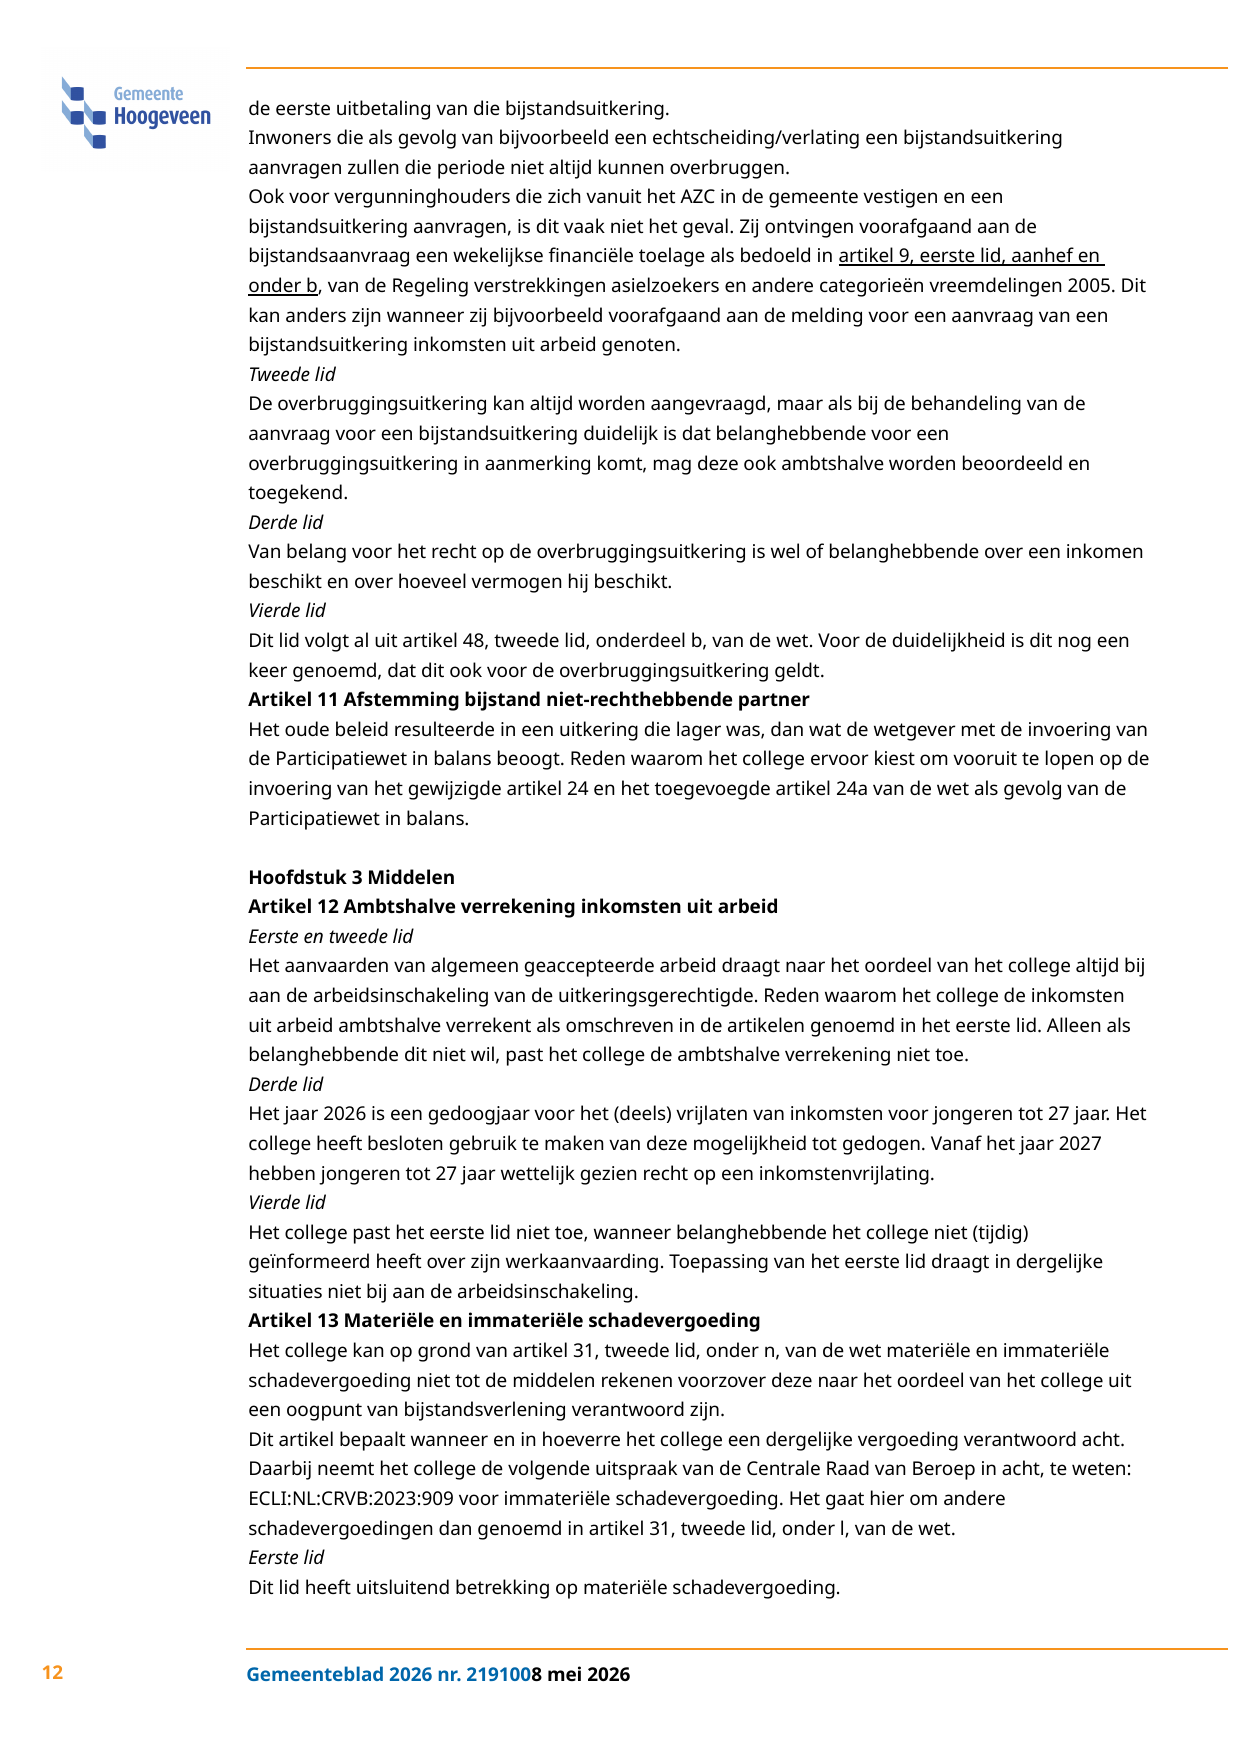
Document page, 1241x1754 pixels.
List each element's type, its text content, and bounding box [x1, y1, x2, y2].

text Eerste lid [248, 1544, 1152, 1570]
text Het college kan op grond van artikel 31, tweede lid, onder n, van de wet materiële en immateriële schadevergoeding niet tot de middelen rekenen voorzover deze naar het oordeel van het college uit een oogpunt van bijstandsverlening verantwoord zijn. [248, 1337, 1152, 1422]
text Het college past het eerste lid niet toe, wanneer belanghebbende het college niet (tijdig) geïnformeerd heeft over zijn werkaanvaarding. Toepassing van het eerste lid draagt in dergelijke situaties niet bij aan de arbeidsinschakeling. [248, 1219, 1152, 1304]
text de eerste uitbetaling van die bijstandsuitkering. [248, 95, 1152, 121]
text Derde lid [248, 509, 1152, 535]
text Vierde lid [248, 1189, 1152, 1215]
text Artikel 13 Materiële en immateriële schadevergoeding [248, 1308, 1152, 1333]
text Het aanvaarden van algemeen geaccepteerde arbeid draagt naar het oordeel van het college altijd bij aan de arbeidsinschakeling van de uitkeringsgerechtigde. Reden waarom het college de inkomsten uit arbeid ambtshalve verrekent als omschreven in de artikelen genoemd in het eerste lid. Alleen als belanghebbende dit niet wil, past het college de ambtshalve verrekening niet toe. [248, 953, 1152, 1067]
text Hoofdstuk 3 Middelen [248, 864, 1152, 890]
text Eerste en tweede lid [248, 923, 1152, 949]
text Dit lid heeft uitsluitend betrekking op materiële schadevergoeding. [248, 1574, 1152, 1600]
text Het oude beleid resulteerde in een uitkering die lager was, dan wat de wetgever met de invoering van de Participatiewet in balans beoogt. Reden waarom het college ervoor kiest om vooruit te lopen op de invoering van het gewijzigde artikel 24 en het toegevoegde artikel 24a van de wet als gevolg van de Participatiewet in balans. [248, 716, 1152, 831]
text Tweede lid [248, 361, 1152, 387]
text Dit artikel bepaalt wanneer en in hoeverre het college een dergelijke vergoeding verantwoord acht. Daarbij neemt het college de volgende uitspraak van de Centrale Raad van Beroep in acht, te weten: ECLI:NL:CRVB:2023:909 voor immateriële schadevergoeding. Het gaat hier om andere schadevergoedingen dan genoemd in artikel 31, tweede lid, onder l, van de wet. [248, 1426, 1152, 1541]
text Artikel 11 Afstemming bijstand niet-rechthebbende partner [248, 686, 1152, 712]
text De overbruggingsuitkering kan altijd worden aangevraagd, maar als bij de behandeling van de aanvraag voor een bijstandsuitkering duidelijk is dat belanghebbende voor een overbruggingsuitkering in aanmerking komt, mag deze ook ambtshalve worden beoordeeld en toegekend. [248, 391, 1152, 505]
text Dit lid volgt al uit artikel 48, tweede lid, onderdeel b, van de wet. Voor de duidelijkheid is dit nog een keer genoemd, dat dit ook voor de overbruggingsuitkering geldt. [248, 627, 1152, 683]
text Ook voor vergunninghouders die zich vanuit het AZC in de gemeente vestigen en een bijstandsuitkering aanvragen, is dit vaak niet het geval. Zij ontvingen voorafgaand aan de bijstandsaanvraag een wekelijkse financiële toelage als bedoeld in artikel 9, eerste lid, aanhef en onder b, van de Regeling verstrekkingen asielzoekers en andere categorieën vreemdelingen 2005. Dit kan anders zijn wanneer zij bijvoorbeeld voorafgaand aan de melding voor een aanvraag van een bijstandsuitkering inkomsten uit arbeid genoten. [248, 183, 1152, 357]
picture [41, 47, 231, 172]
text Vierde lid [248, 598, 1152, 623]
text Artikel 12 Ambtshalve verrekening inkomsten uit arbeid [248, 893, 1152, 919]
text Van belang voor het recht op de overbruggingsuitkering is wel of belanghebbende over een inkomen beschikt en over hoeveel vermogen hij beschikt. [248, 538, 1152, 594]
text Derde lid [248, 1071, 1152, 1097]
text Het jaar 2026 is een gedoogjaar voor het (deels) vrijlaten van inkomsten voor jongeren tot 27 jaar. Het college heeft besloten gebruik te maken van deze mogelijkheid tot gedogen. Vanaf het jaar 2027 hebben jongeren tot 27 jaar wettelijk gezien recht op een inkomstenvrijlating. [248, 1101, 1152, 1186]
text Inwoners die als gevolg van bijvoorbeeld een echtscheiding/verlating een bijstandsuitkering aanvragen zullen die periode niet altijd kunnen overbruggen. [248, 124, 1152, 180]
